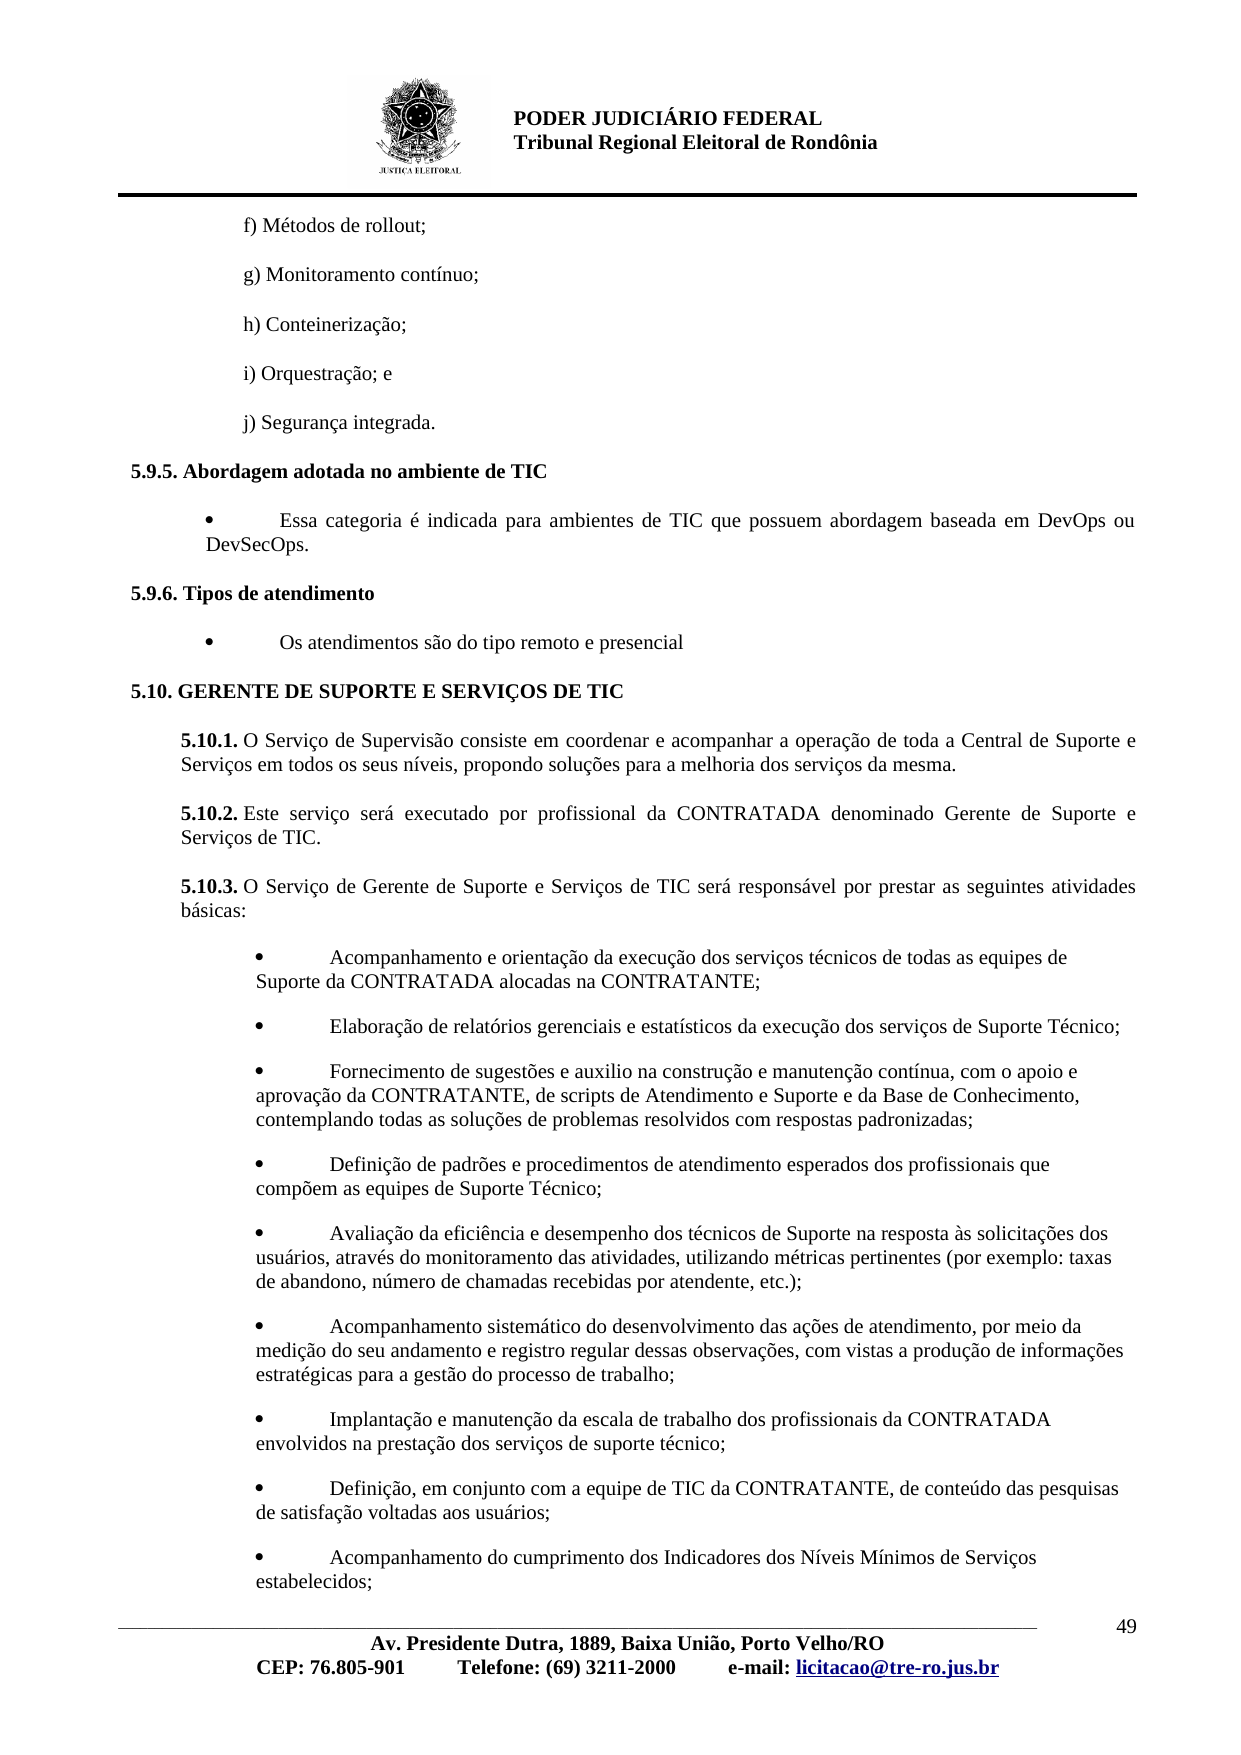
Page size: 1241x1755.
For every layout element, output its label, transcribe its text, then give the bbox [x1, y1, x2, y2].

list Acompanhamento e orientação da execução dos serviços técnicos de todas as equipes de Suporte da CONTRATADA alocadas na CONTRATANTE; [256, 945, 1137, 993]
list Elaboração de relatórios gerenciais e estatísticos da execução dos serviços de Suporte Técnico; [256, 1014, 1137, 1038]
text h) Conteinerização; [243, 311, 1137, 336]
list Acompanhamento sistemático do desenvolvimento das ações de atendimento, por meio da medição do seu andamento e registro regular dessas observações, com vistas a produção de informações estratégicas para a gestão do processo de trabalho; [256, 1314, 1137, 1386]
text j) Segurança integrada. [243, 409, 1137, 434]
text g) Monitoramento contínuo; [243, 262, 1137, 286]
text 5.9.6. Tipos de atendimento [131, 581, 1124, 605]
text f) Métodos de rollout; [243, 213, 1137, 237]
text i) Orquestração; e [243, 361, 1137, 384]
list Os atendimentos são do tipo remoto e presencial [206, 630, 1137, 654]
list Acompanhamento do cumprimento dos Indicadores dos Níveis Mínimos de Serviços estabelecidos; [256, 1545, 1137, 1593]
text 5.10.3. O Serviço de Gerente de Suporte e Serviços de TIC será responsável por prestar as seguintes atividades básicas: [181, 874, 1137, 922]
list Definição, em conjunto com a equipe de TIC da CONTRATANTE, de conteúdo das pesquisas de satisfação voltadas aos usuários; [256, 1476, 1137, 1524]
text 5.10.2. Este serviço será executado por profissional da CONTRATADA denominado Gerente de Suporte e Serviços de TIC. [181, 801, 1137, 849]
text 5.9.5. Abordagem adotada no ambiente de TIC [131, 459, 1124, 483]
list Essa categoria é indicada para ambientes de TIC que possuem abordagem baseada em DevOps ou DevSecOps. [206, 508, 1137, 556]
list Definição de padrões e procedimentos de atendimento esperados dos profissionais que compõem as equipes de Suporte Técnico; [256, 1152, 1137, 1200]
list Implantação e manutenção da escala de trabalho dos profissionais da CONTRATADA envolvidos na prestação dos serviços de suporte técnico; [256, 1407, 1137, 1455]
text 5.10.1. O Serviço de Supervisão consiste em coordenar e acompanhar a operação de toda a Central de Suporte e Serviços em todos os seus níveis, propondo soluções para a melhoria dos serviços da mesma. [181, 728, 1137, 776]
text 5.10. GERENTE DE SUPORTE E SERVIÇOS DE TIC [131, 679, 1124, 703]
list Fornecimento de sugestões e auxilio na construção e manutenção contínua, com o apoio e aprovação da CONTRATANTE, de scripts de Atendimento e Suporte e da Base de Conhecimento, contemplando todas as soluções de problemas resolvidos com respostas padronizadas; [256, 1059, 1137, 1131]
list Avaliação da eficiência e desempenho dos técnicos de Suporte na resposta às solicitações dos usuários, através do monitoramento das atividades, utilizando métricas pertinentes (por exemplo: taxas de abandono, número de chamadas recebidas por atendente, etc.); [256, 1221, 1137, 1293]
